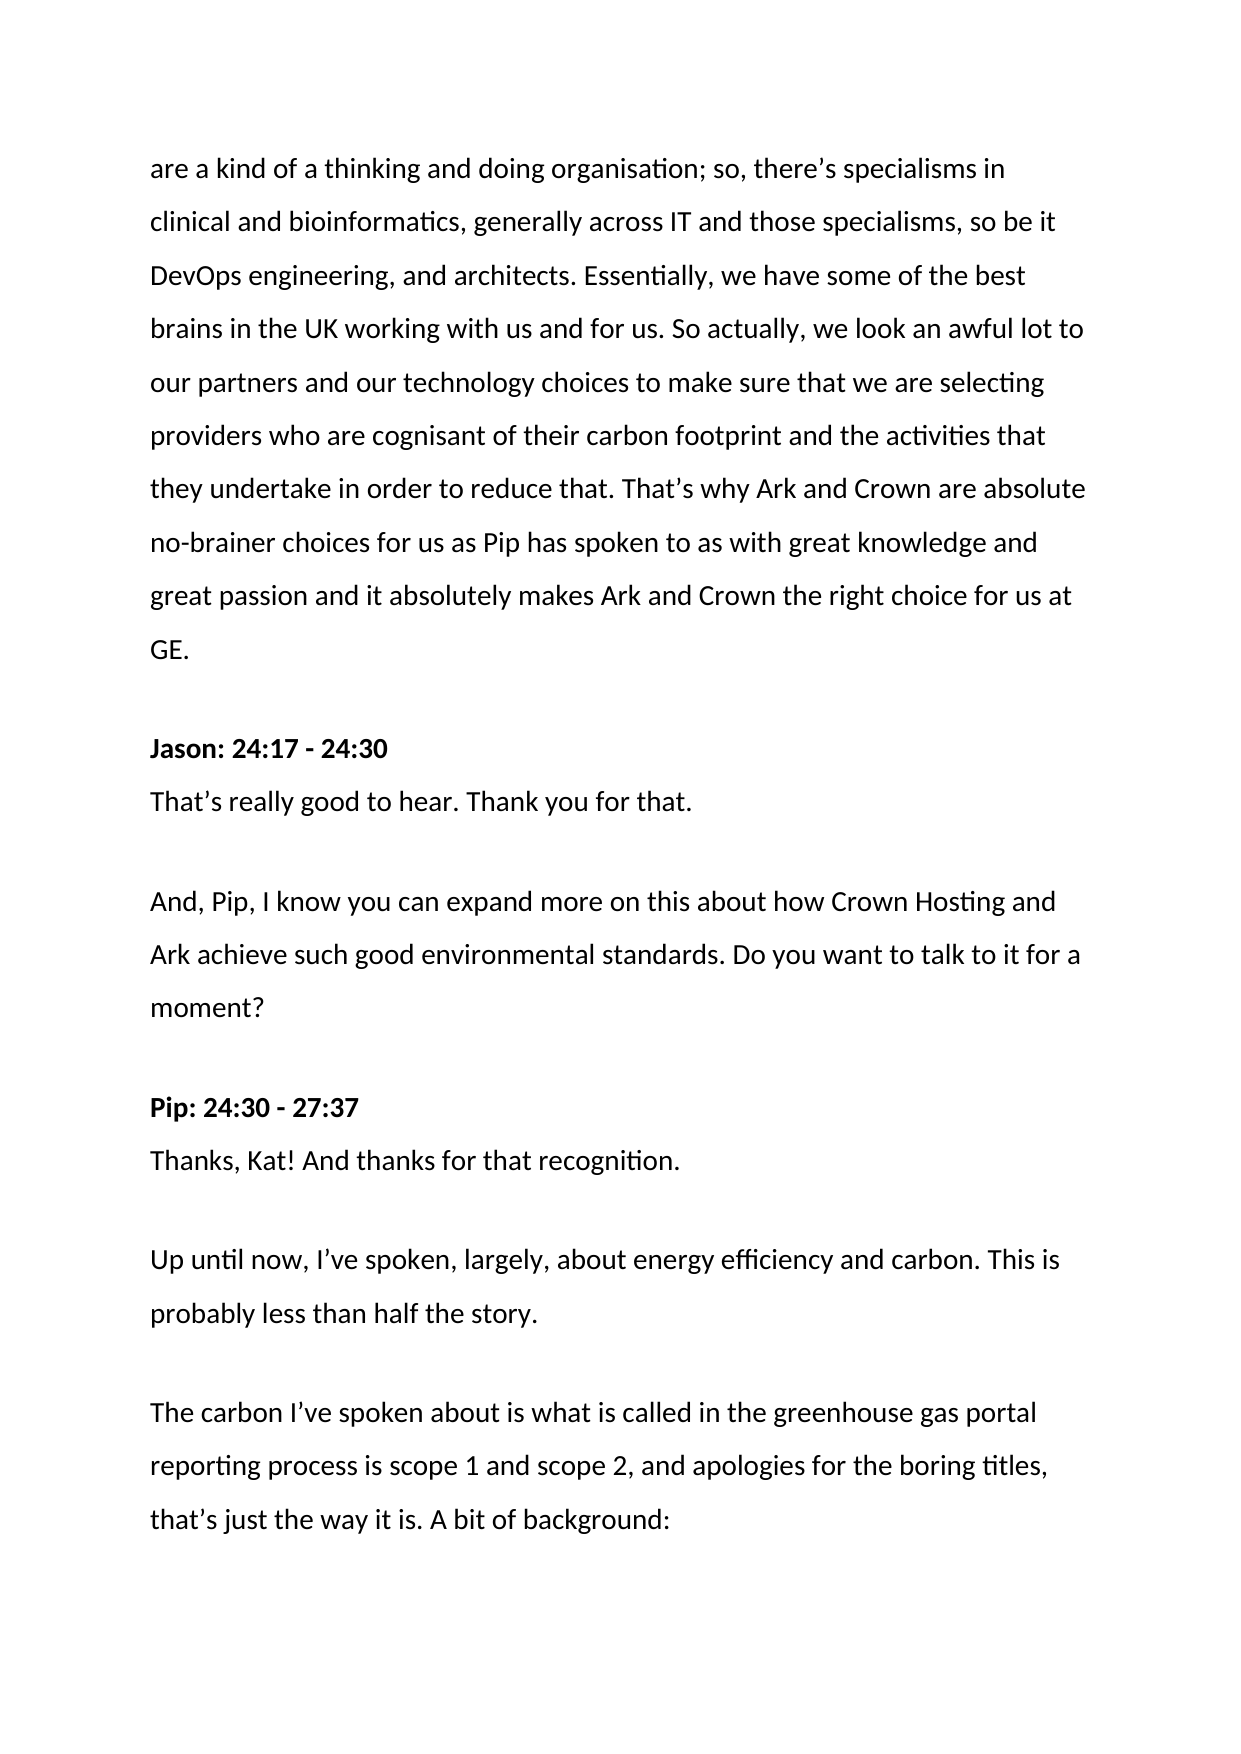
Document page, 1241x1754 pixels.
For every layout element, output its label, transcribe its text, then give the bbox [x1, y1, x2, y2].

text That’s really good to hear. Thank you for that. [150, 783, 1090, 819]
text And, Pip, I know you can expand more on this about how Crown Hosting and Ark achieve such good environmental standards. Do you want to talk to it for a moment? [150, 883, 1090, 1025]
text The carbon I’ve spoken about is what is called in the greenhouse gas portal reporting process is scope 1 and scope 2, and apologies for the boring titles, that’s just the way it is. A bit of background: [150, 1394, 1090, 1536]
text are a kind of a thinking and doing organisation; so, there’s specialisms in clinical and bioinformatics, generally across IT and those specialisms, so be it DevOps engineering, and architects. Essentially, we have some of the best brains in the UK working with us and for us. So actually, we look an awful lot to our partners and our technology choices to make sure that we are selecting providers who are cognisant of their carbon footprint and the activities that they undertake in order to reduce that. That’s why Ark and Crown are absolute no-brainer choices for us as Pip has spoken to as with great knowledge and great passion and it absolutely makes Ark and Crown the right choice for us at GE. [150, 150, 1090, 667]
text Jason: 24:17 - 24:30 [150, 730, 1090, 766]
text Pip: 24:30 - 27:37 [150, 1089, 1090, 1124]
text Thanks, Kat! And thanks for that recognition. [150, 1142, 1090, 1178]
text Up until now, I’ve spoken, largely, about energy efficiency and carbon. This is probably less than half the story. [150, 1241, 1090, 1330]
